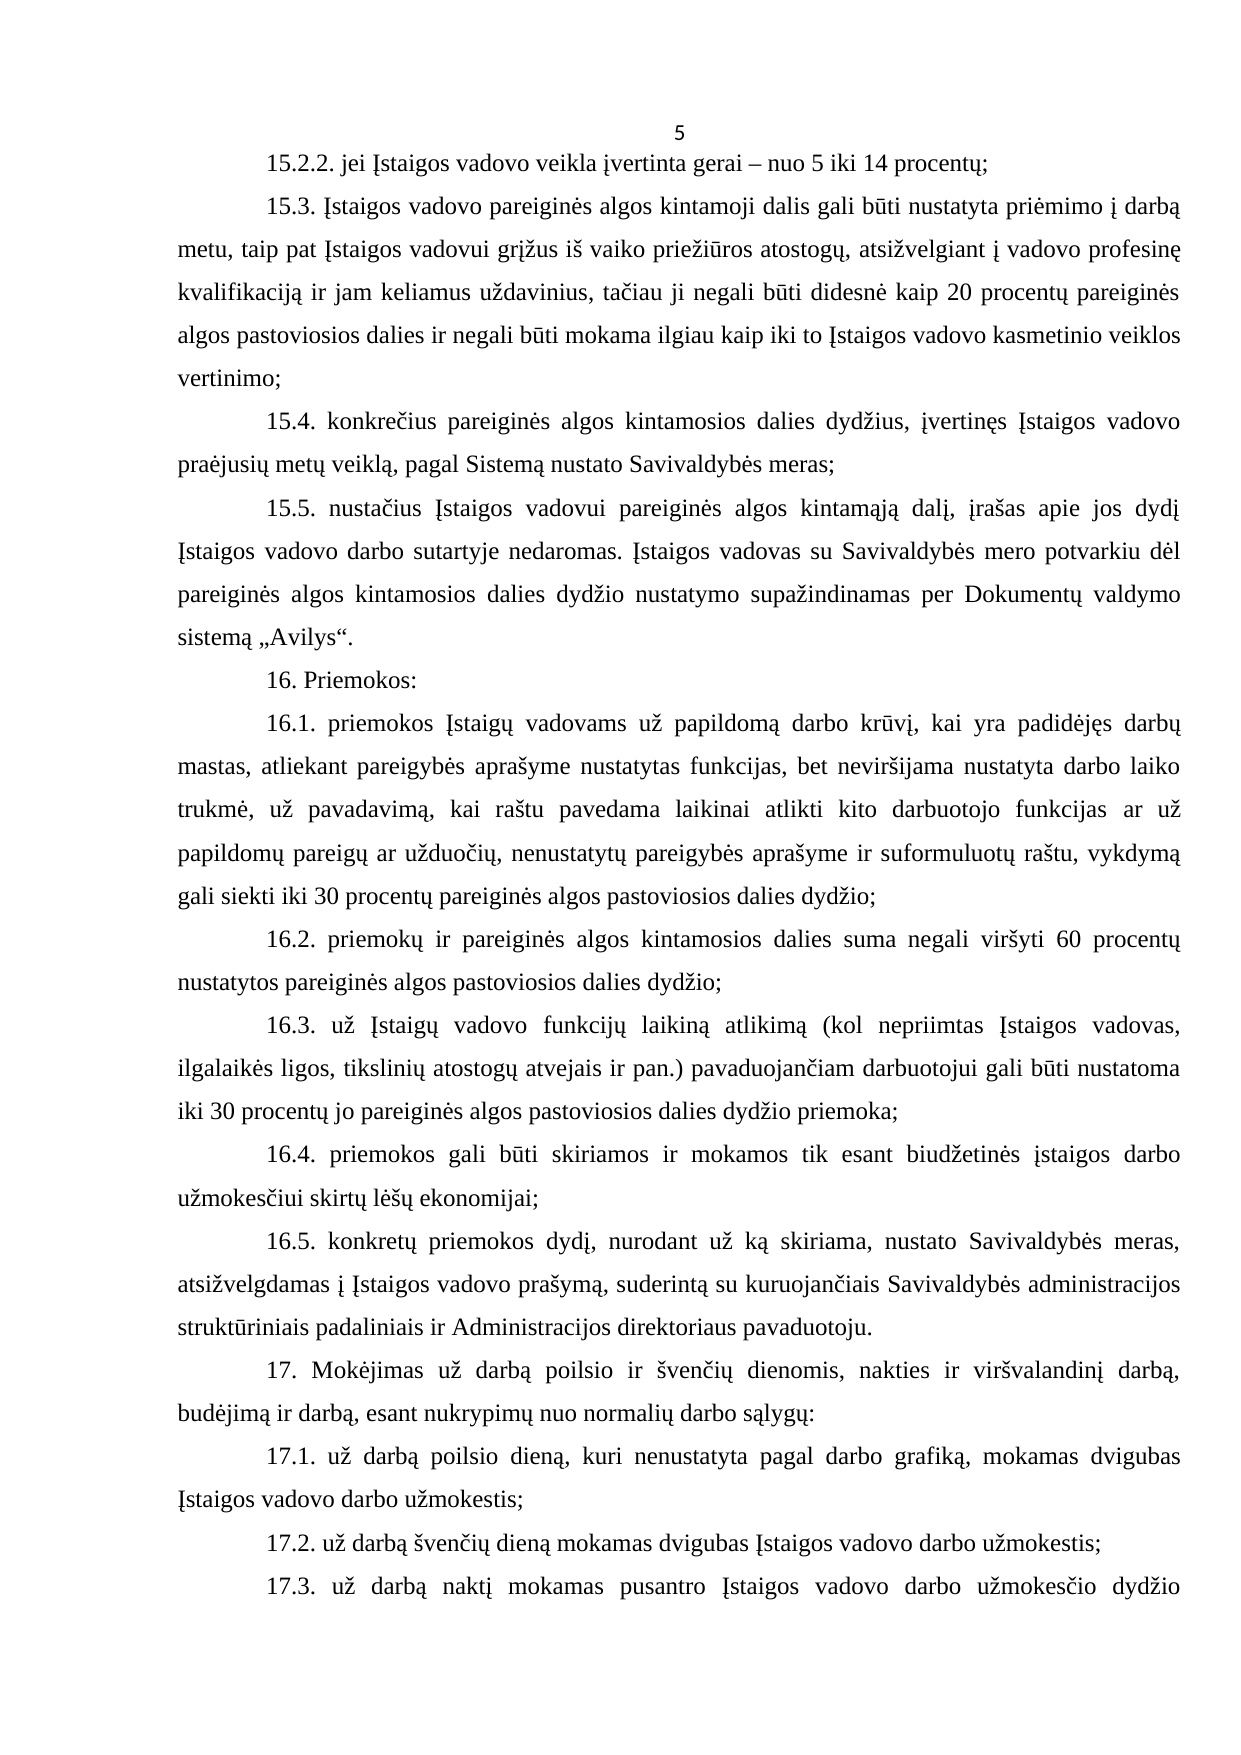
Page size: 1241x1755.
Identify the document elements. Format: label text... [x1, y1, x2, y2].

text 16.2. priemokų ir pareiginės algos kintamosios dalies suma negali viršyti 60 procentų nustatytos pareiginės algos pastoviosios dalies dydžio; [177, 924, 1181, 996]
text 15.2.2. jei Įstaigos vadovo veikla įvertinta gerai – nuo 5 iki 14 procentų; [177, 148, 1181, 176]
text 16.4. priemokos gali būti skiriamos ir mokamos tik esant biudžetinės įstaigos darbo užmokesčiui skirtų lėšų ekonomijai; [177, 1139, 1181, 1211]
text 15.4. konkrečius pareiginės algos kintamosios dalies dydžius, įvertinęs Įstaigos vadovo praėjusių metų veiklą, pagal Sistemą nustato Savivaldybės meras; [177, 406, 1181, 478]
text 17.1. už darbą poilsio dieną, kuri nenustatyta pagal darbo grafiką, mokamas dvigubas Įstaigos vadovo darbo užmokestis; [177, 1441, 1181, 1513]
text 17.3. už darbą naktį mokamas pusantro Įstaigos vadovo darbo užmokesčio dydžio [177, 1571, 1181, 1599]
text 17.2. už darbą švenčių dieną mokamas dvigubas Įstaigos vadovo darbo užmokestis; [177, 1528, 1181, 1556]
text 15.3. Įstaigos vadovo pareiginės algos kintamoji dalis gali būti nustatyta priėmimo į darbą metu, taip pat Įstaigos vadovui grįžus iš vaiko priežiūros atostogų, atsižvelgiant į vadovo profesinę kvalifikaciją ir jam keliamus uždavinius, tačiau ji negali būti didesnė kaip 20 procentų pareiginės algos pastoviosios dalies ir negali būti mokama ilgiau kaip iki to Įstaigos vadovo kasmetinio veiklos vertinimo; [177, 191, 1181, 392]
text 16.3. už Įstaigų vadovo funkcijų laikiną atlikimą (kol nepriimtas Įstaigos vadovas, ilgalaikės ligos, tikslinių atostogų atvejais ir pan.) pavaduojančiam darbuotojui gali būti nustatoma iki 30 procentų jo pareiginės algos pastoviosios dalies dydžio priemoka; [177, 1010, 1181, 1125]
text 15.5. nustačius Įstaigos vadovui pareiginės algos kintamąją dalį, įrašas apie jos dydį Įstaigos vadovo darbo sutartyje nedaromas. Įstaigos vadovas su Savivaldybės mero potvarkiu dėl pareiginės algos kintamosios dalies dydžio nustatymo supažindinamas per Dokumentų valdymo sistemą „Avilys“. [177, 493, 1181, 651]
text 16. Priemokos: [177, 665, 1181, 694]
text 16.1. priemokos Įstaigų vadovams už papildomą darbo krūvį, kai yra padidėjęs darbų mastas, atliekant pareigybės aprašyme nustatytas funkcijas, bet neviršijama nustatyta darbo laiko trukmė, už pavadavimą, kai raštu pavedama laikinai atlikti kito darbuotojo funkcijas ar už papildomų pareigų ar užduočių, nenustatytų pareigybės aprašyme ir suformuluotų raštu, vykdymą gali siekti iki 30 procentų pareiginės algos pastoviosios dalies dydžio; [177, 708, 1181, 909]
text 16.5. konkretų priemokos dydį, nurodant už ką skiriama, nustato Savivaldybės meras, atsižvelgdamas į Įstaigos vadovo prašymą, suderintą su kuruojančiais Savivaldybės administracijos struktūriniais padaliniais ir Administracijos direktoriaus pavaduotoju. [177, 1226, 1181, 1341]
text 17. Mokėjimas už darbą poilsio ir švenčių dienomis, nakties ir viršvalandinį darbą, budėjimą ir darbą, esant nukrypimų nuo normalių darbo sąlygų: [177, 1355, 1181, 1427]
